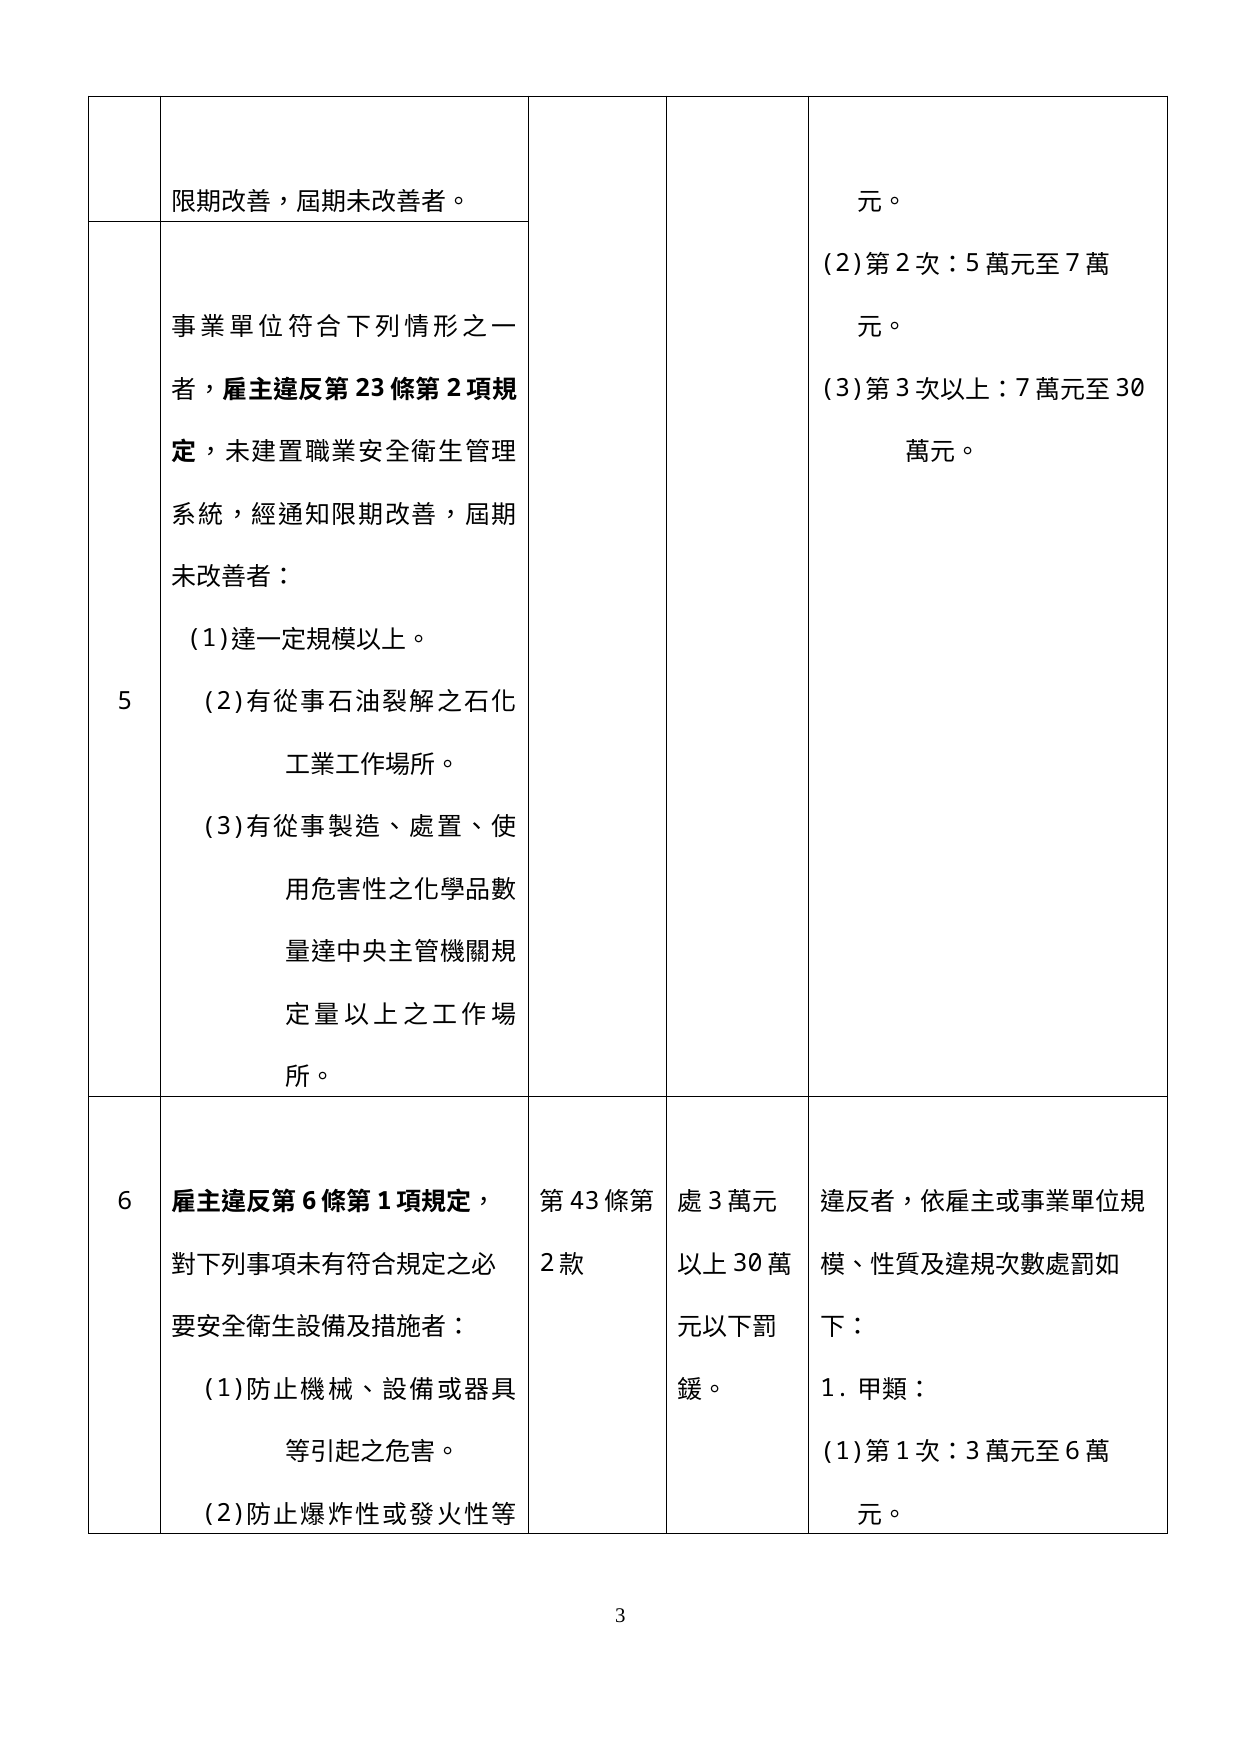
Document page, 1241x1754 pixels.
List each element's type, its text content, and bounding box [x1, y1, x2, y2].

table_cell 6 [89, 1097, 160, 1533]
table_cell 第43條第2款 [529, 1097, 666, 1533]
table_cell 限期改善，屆期未改善者。 [161, 97, 528, 221]
table_cell [89, 97, 160, 221]
table_cell 違反者，依雇主或事業單位規模、性質及違規次數處罰如下： 甲類： 第1次：3萬元至6萬元。 第2次：6萬元至9萬元。 第3次以上：9萬元至30萬元。 乙類： 第1次：3萬元至5萬元。 第2次：5萬元至7萬元。 第3次以上：7萬元至30萬元。 [809, 97, 1167, 1096]
table_cell 雇主違反第6條第1項規定，對下列事項未有符合規定之必要安全衛生設備及措施者： 防止機械、設備或器具等引起之危害。 防止爆炸性或發火性等物質引起之危害。 防止電、熱或其他之能引起之危害。 防止採石、採掘、裝卸、搬運、堆積或採伐等作業中引起之危害。 防止有墜落、物體飛落或崩塌等之虞之作業場所引起之危害。 防止高壓氣體引起之危害。 防止原料、材料、氣體、蒸氣、粉塵、溶劑、化學品、含毒性物質或缺氧空氣等引起之危害。 防止輻射、高溫、低溫、超音波、噪音、振動或異常氣壓等引起之危害。 防止監視儀表或精密作業等引起之危害。 防止廢氣、廢液或殘渣等廢棄物引起之危害。 防止水患、風災或火災等引起之危害。 防止動物、植物或微生物等引起之危害。 防止通道、地板或階梯等引起之危害。 防止未採取充足通風、採光、 照明、保溫或防濕等引起之危害。 [161, 1097, 528, 1533]
table_cell 違反者，依雇主或事業單位規模、性質及違規次數處罰如下： 甲類： 第1次：3萬元至6萬元。 第2次：6萬元至9萬元。 第3次：9萬元至30萬元。 乙類： 第1次：3萬元至5萬元。 第2次：5萬元至7萬元。 第3次以上：7萬元至30萬元。 違反第6條第1項規定，且發生第37條第2項之職業災害者：死亡災害得處最高罰鍰30萬元；其他災害得處前2點規定金額2倍之罰鍰，但最高不得超過30萬元。 [809, 1097, 1167, 1533]
table_cell [529, 97, 666, 1096]
table_cell 5 [89, 222, 160, 1096]
table_cell 處3萬元以上30萬元以下罰鍰。 [667, 1097, 808, 1533]
table_cell [667, 97, 808, 1096]
table_cell 事業單位符合下列情形之一者，雇主違反第23條第2項規定，未建置職業安全衛生管理系統，經通知限期改善，屆期未改善者： 達一定規模以上。 有從事石油裂解之石化工業工作場所。 有從事製造、處置、使用危害性之化學品數量達中央主管機關規定量以上之工作場所。 [161, 222, 528, 1096]
